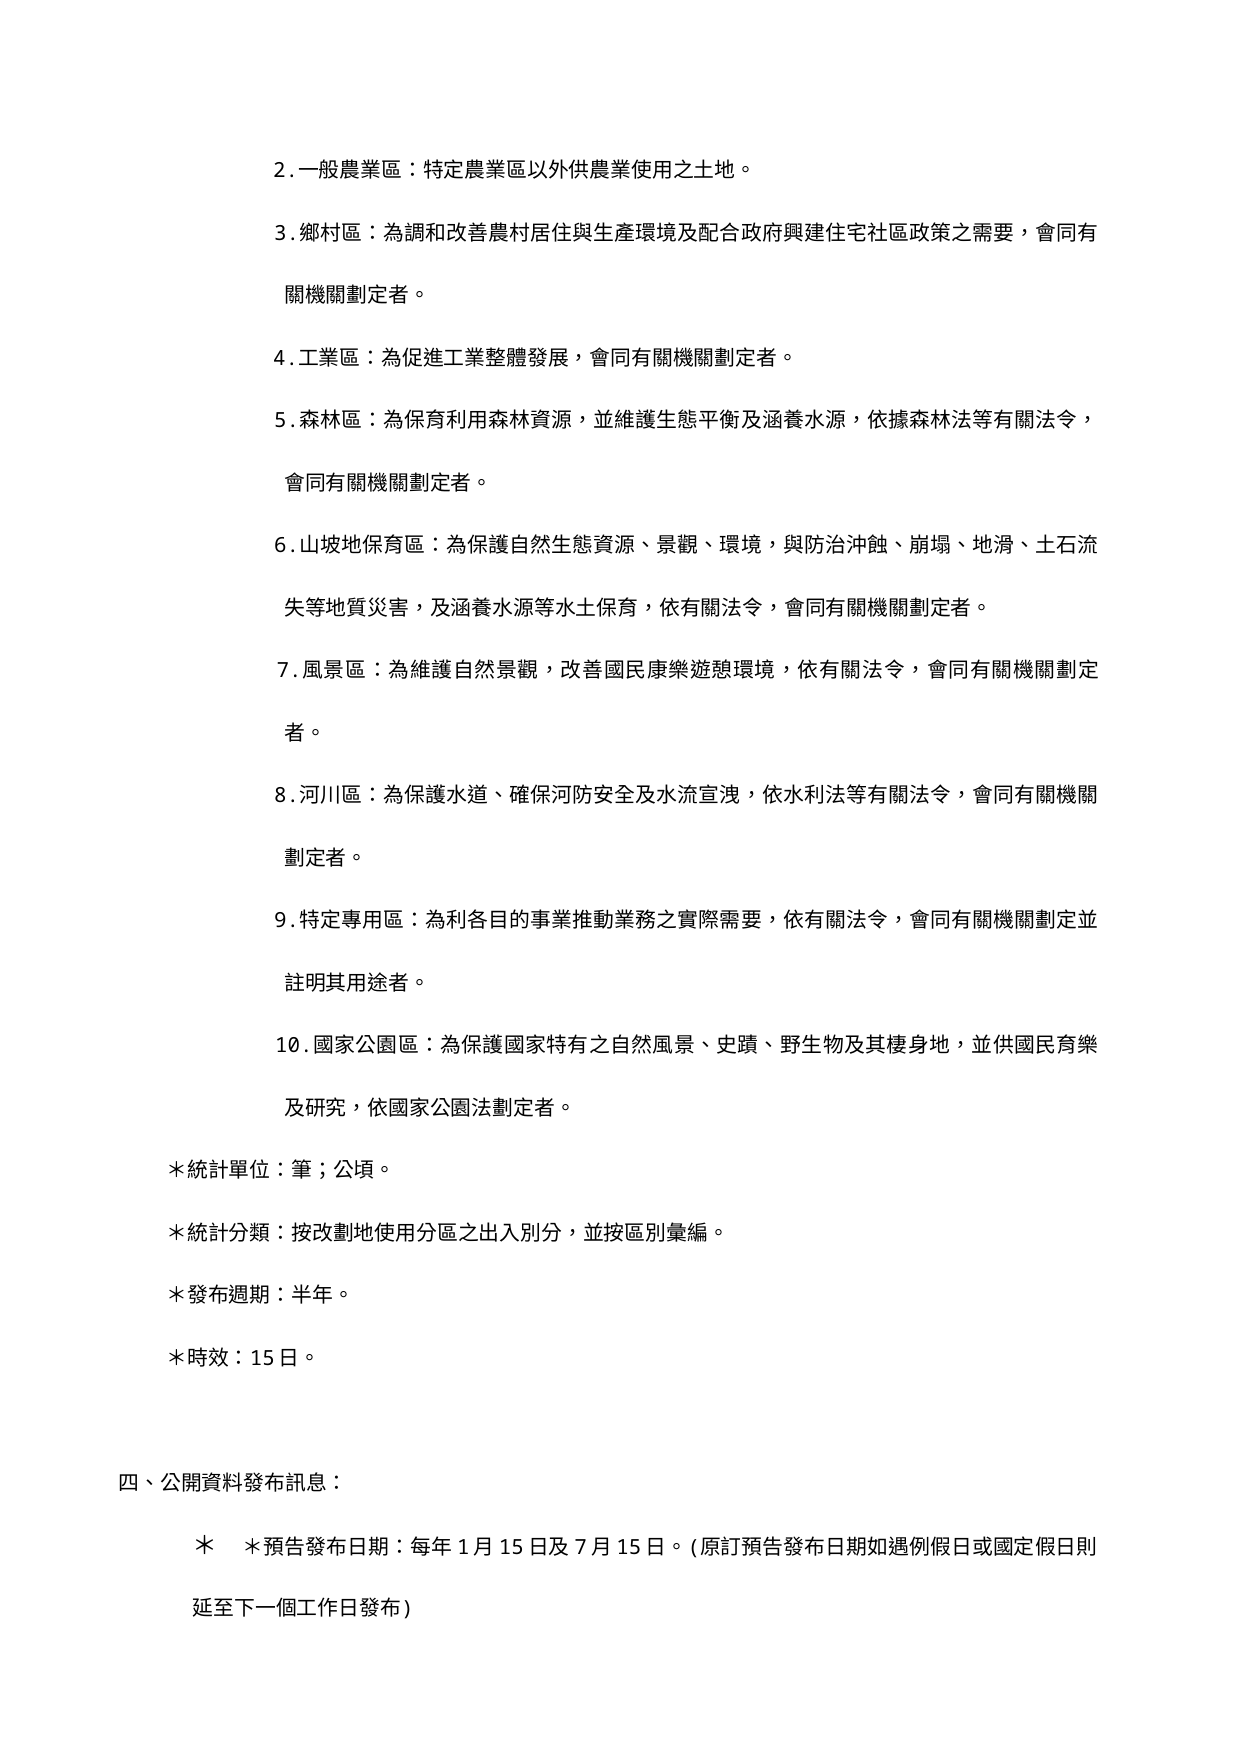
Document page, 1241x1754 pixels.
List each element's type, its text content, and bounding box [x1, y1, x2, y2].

table_cell 四、公開資料發布訊息： ＊預告發布日期：每年1月15日及7月15日。(原訂預告發布日期如遇例假日或國定假日則延至下一個工作日發布) 同步發送單位：臺中市政府主計處、臺中市政府地政局。 [107, 1440, 1111, 1627]
table_cell 2.一般農業區：特定農業區以外供農業使用之土地。 3.鄉村區：為調和改善農村居住與生產環境及配合政府興建住宅社區政策之需要，會同有關機關劃定者。 4.工業區：為促進工業整體發展，會同有關機關劃定者。 5.森林區：為保育利用森林資源，並維護生態平衡及涵養水源，依據森林法等有關法令，會同有關機關劃定者。 6.山坡地保育區：為保護自然生態資源、景觀、環境，與防治沖蝕、崩塌、地滑、土石流失等地質災害，及涵養水源等水土保育，依有關法令，會同有關機關劃定者。 7.風景區：為維護自然景觀，改善國民康樂遊憩環境，依有關法令，會同有關機關劃定者。 8.河川區：為保護水道、確保河防安全及水流宣洩，依水利法等有關法令，會同有關機關劃定者。 9.特定專用區：為利各目的事業推動業務之實際需要，依有關法令，會同有關機關劃定並註明其用途者。 10.國家公園區：為保護國家特有之自然風景、史蹟、野生物及其棲身地，並供國民育樂及研究，依國家公園法劃定者。 ＊統計單位：筆；公頃。 ＊統計分類：按改劃地使用分區之出入別分，並按區別彙編。 ＊發布週期：半年。 ＊時效：15日。 [107, 127, 1111, 1439]
